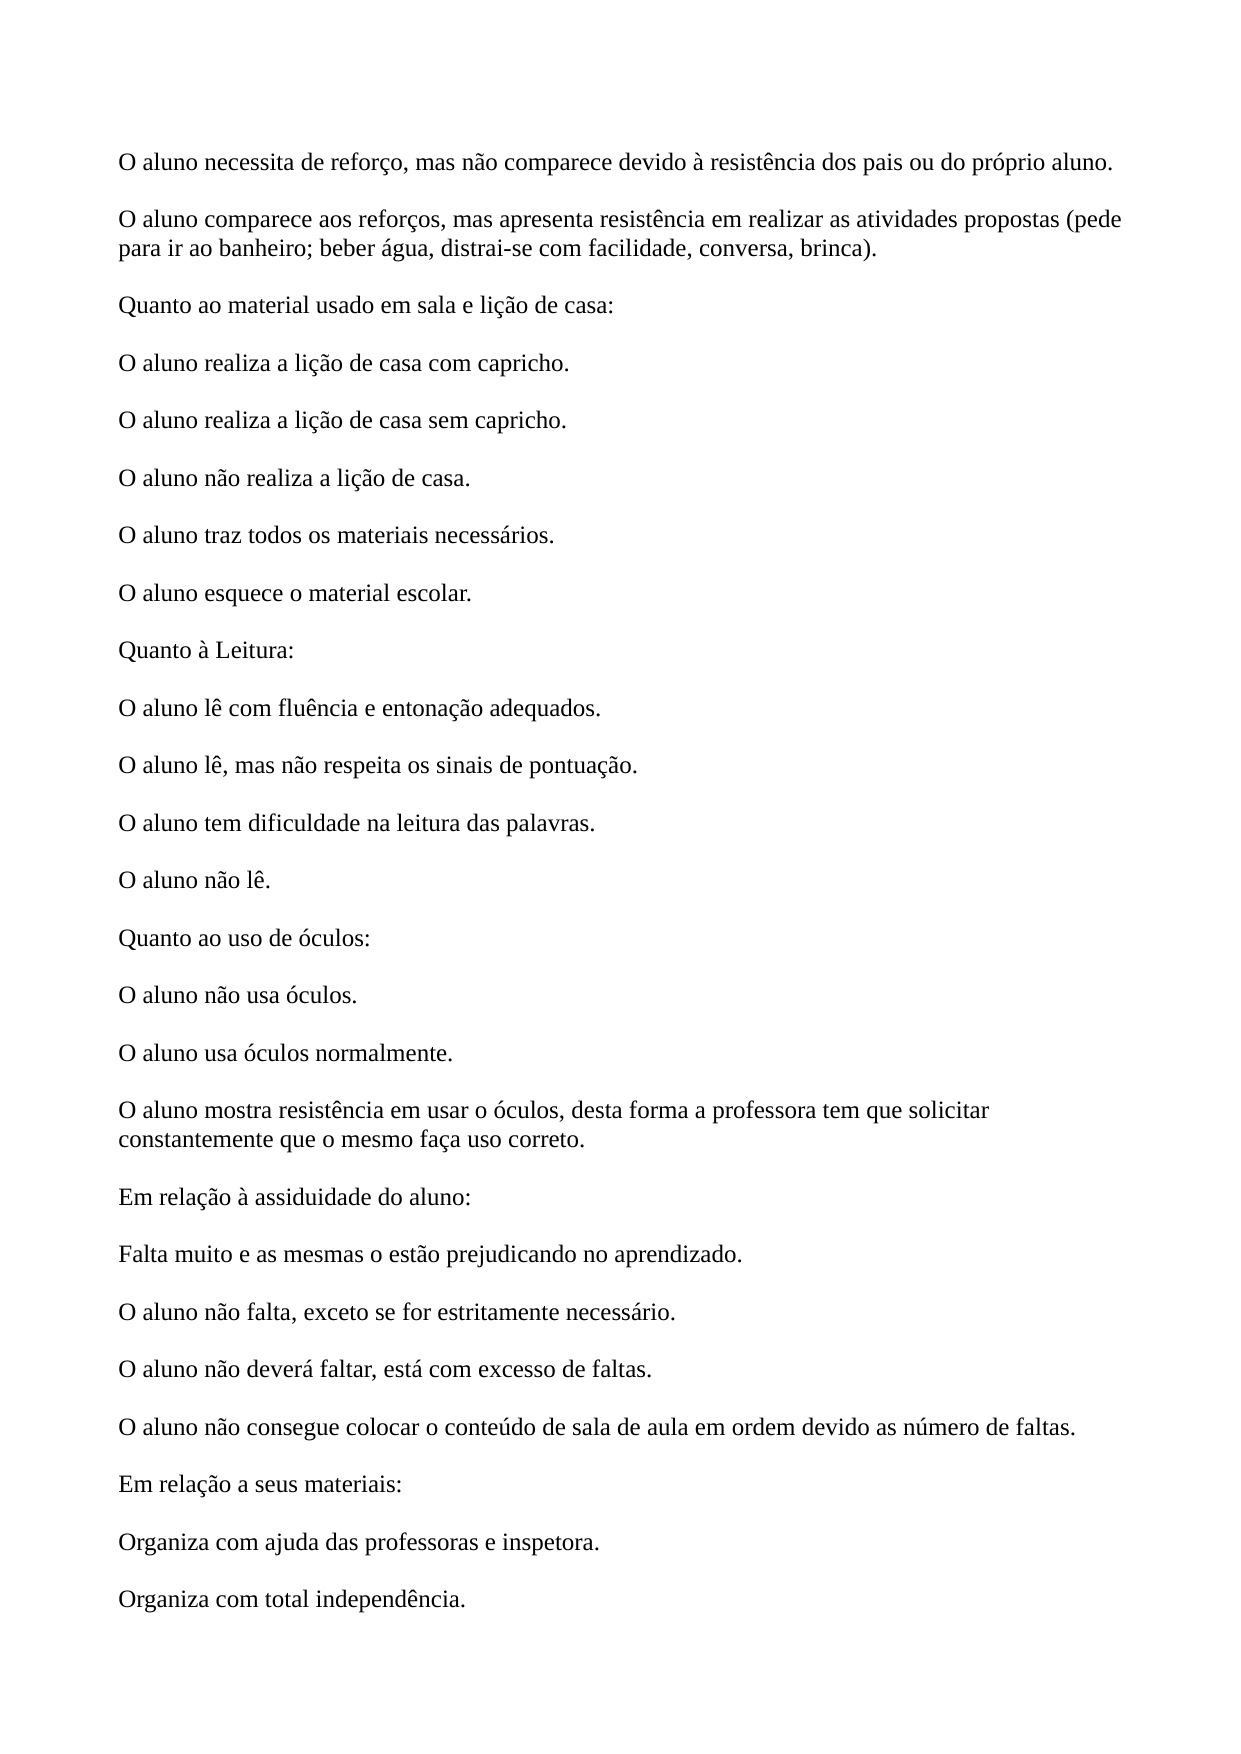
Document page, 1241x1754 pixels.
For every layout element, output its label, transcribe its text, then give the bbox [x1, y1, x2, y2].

text O aluno não lê. [118, 866, 1122, 894]
text Organiza com total independência. [118, 1584, 1122, 1613]
text O aluno traz todos os materiais necessários. [118, 521, 1122, 549]
text Em relação a seus materiais: [118, 1469, 1122, 1498]
text Quanto ao material usado em sala e lição de casa: [118, 291, 1122, 319]
text O aluno lê com fluência e entonação adequados. [118, 693, 1122, 722]
text O aluno necessita de reforço, mas não comparece devido à resistência dos pais ou do próprio aluno. [118, 147, 1122, 176]
text O aluno tem dificuldade na leitura das palavras. [118, 808, 1122, 837]
text O aluno não falta, exceto se for estritamente necessário. [118, 1297, 1122, 1326]
text O aluno não usa óculos. [118, 981, 1122, 1009]
text O aluno não realiza a lição de casa. [118, 463, 1122, 492]
text O aluno realiza a lição de casa sem capricho. [118, 406, 1122, 434]
text O aluno usa óculos normalmente. [118, 1038, 1122, 1067]
text Falta muito e as mesmas o estão prejudicando no aprendizado. [118, 1239, 1122, 1268]
text Quanto à Leitura: [118, 636, 1122, 664]
text O aluno não deverá faltar, está com excesso de faltas. [118, 1354, 1122, 1383]
text O aluno mostra resistência em usar o óculos, desta forma a professora tem que solicitar constantemente que o mesmo faça uso correto. [118, 1096, 1122, 1153]
text O aluno comparece aos reforços, mas apresenta resistência em realizar as atividades propostas (pede para ir ao banheiro; beber água, distrai-se com facilidade, conversa, brinca). [118, 204, 1122, 262]
text O aluno lê, mas não respeita os sinais de pontuação. [118, 751, 1122, 779]
text O aluno esquece o material escolar. [118, 578, 1122, 607]
text Quanto ao uso de óculos: [118, 923, 1122, 952]
text Organiza com ajuda das professoras e inspetora. [118, 1527, 1122, 1556]
text O aluno realiza a lição de casa com capricho. [118, 348, 1122, 377]
text O aluno não consegue colocar o conteúdo de sala de aula em ordem devido as número de faltas. [118, 1412, 1122, 1441]
text Em relação à assiduidade do aluno: [118, 1182, 1122, 1211]
